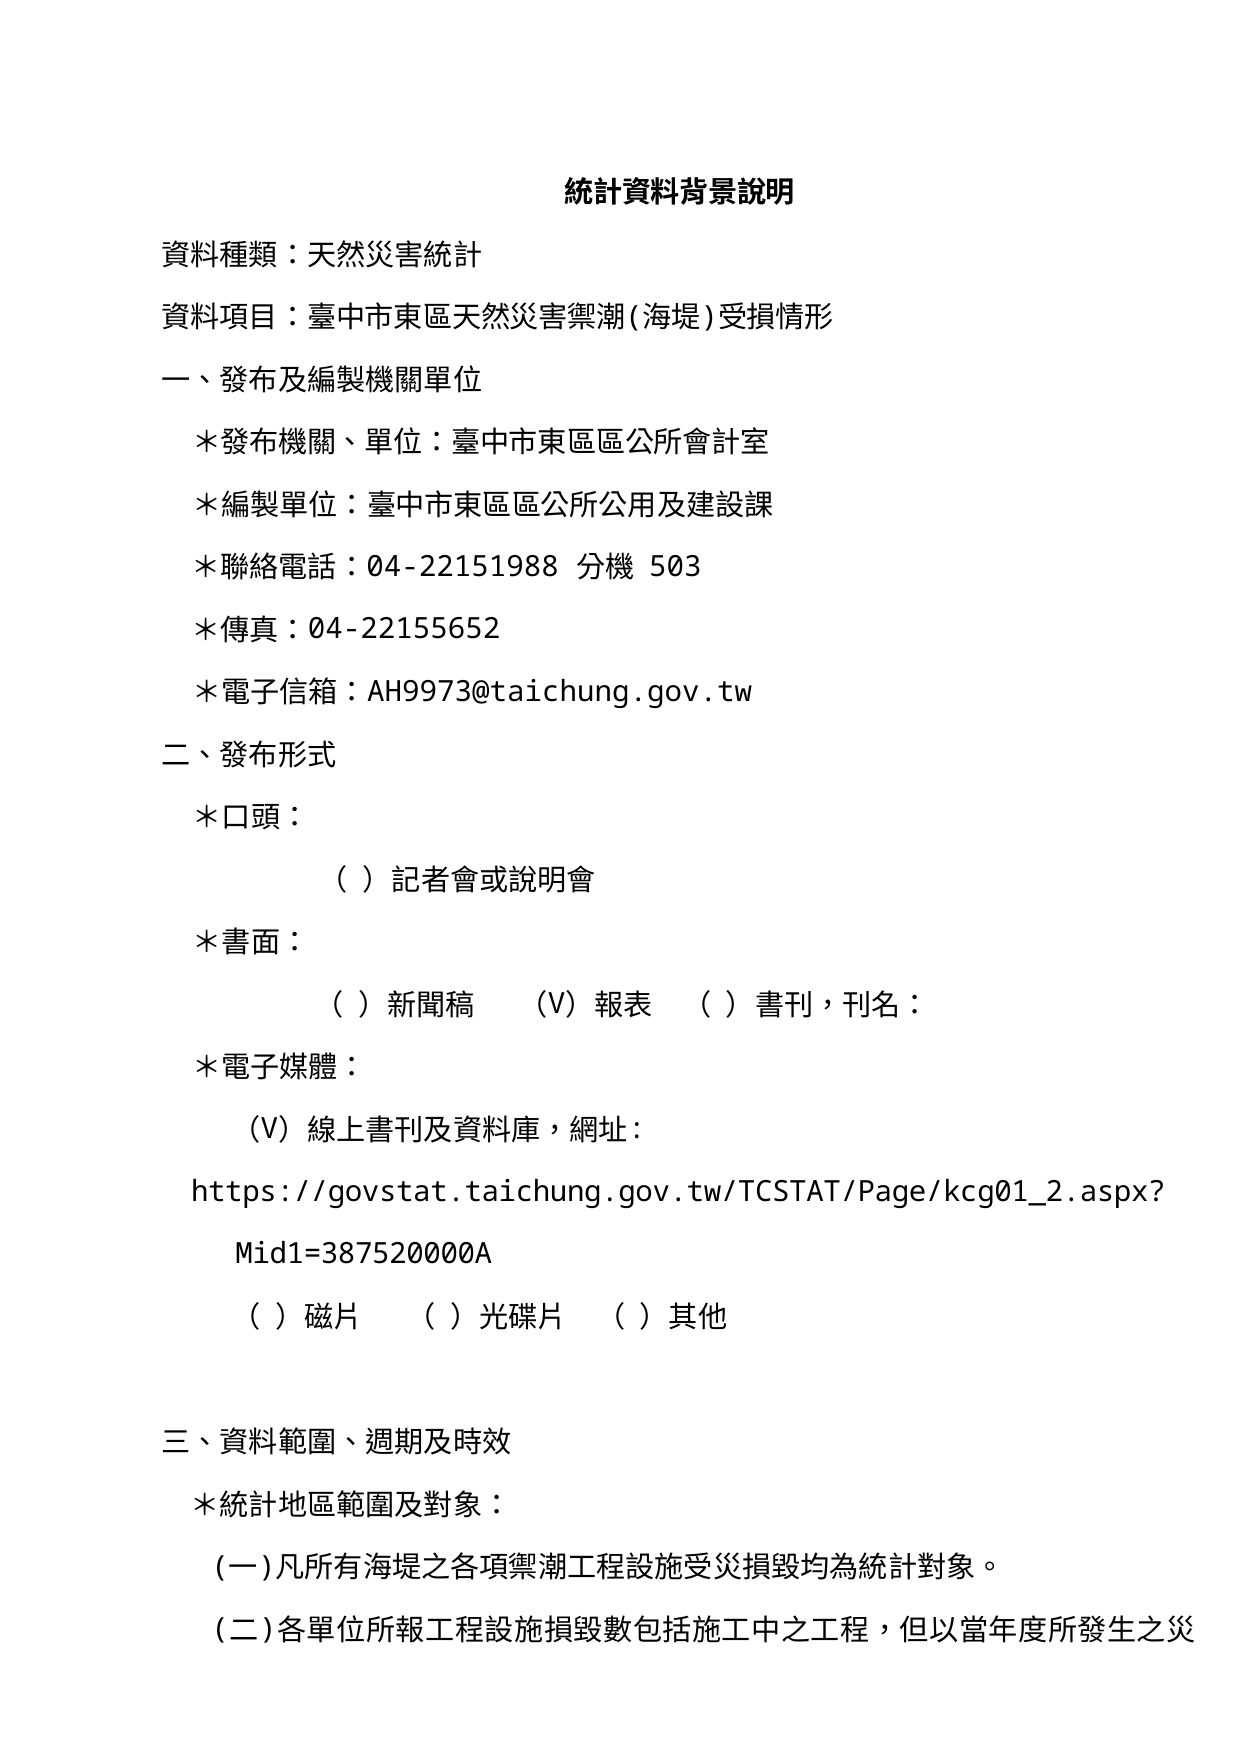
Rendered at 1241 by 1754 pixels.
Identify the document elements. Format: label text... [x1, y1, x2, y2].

table_header 統計資料背景說明 資料種類：天然災害統計 資料項目：臺中市東區天然災害禦潮(海堤)受損情形 一、發布及編製機關單位 ＊發布機關、單位：臺中市東區區公所會計室 ＊編製單位：臺中市東區區公所公用及建設課 ＊聯絡電話：04-22151988 分機 503 ＊傳真：04-22155652 ＊電子信箱：AH9973@taichung.gov.tw 二、發布形式 口頭： （ ）記者會或說明會 書面： （ ）新聞稿 （V）報表 （ ）書刊，刊名： ＊電子媒體： （V）線上書刊及資料庫，網址: https://govstat.taichung.gov.tw/TCSTAT/Page/kcg01_2.aspx?Mid1=387520000A （ ）磁片 （ ）光碟片 （ ）其他 三、資料範圍、週期及時效 ＊統計地區範圍及對象： (一)凡所有海堤之各項禦潮工程設施受災損毀均為統計對象。 (二)各單位所報工程設施損毀數包括施工中之工程，但以當年度所發生之災 [150, 148, 1209, 1648]
